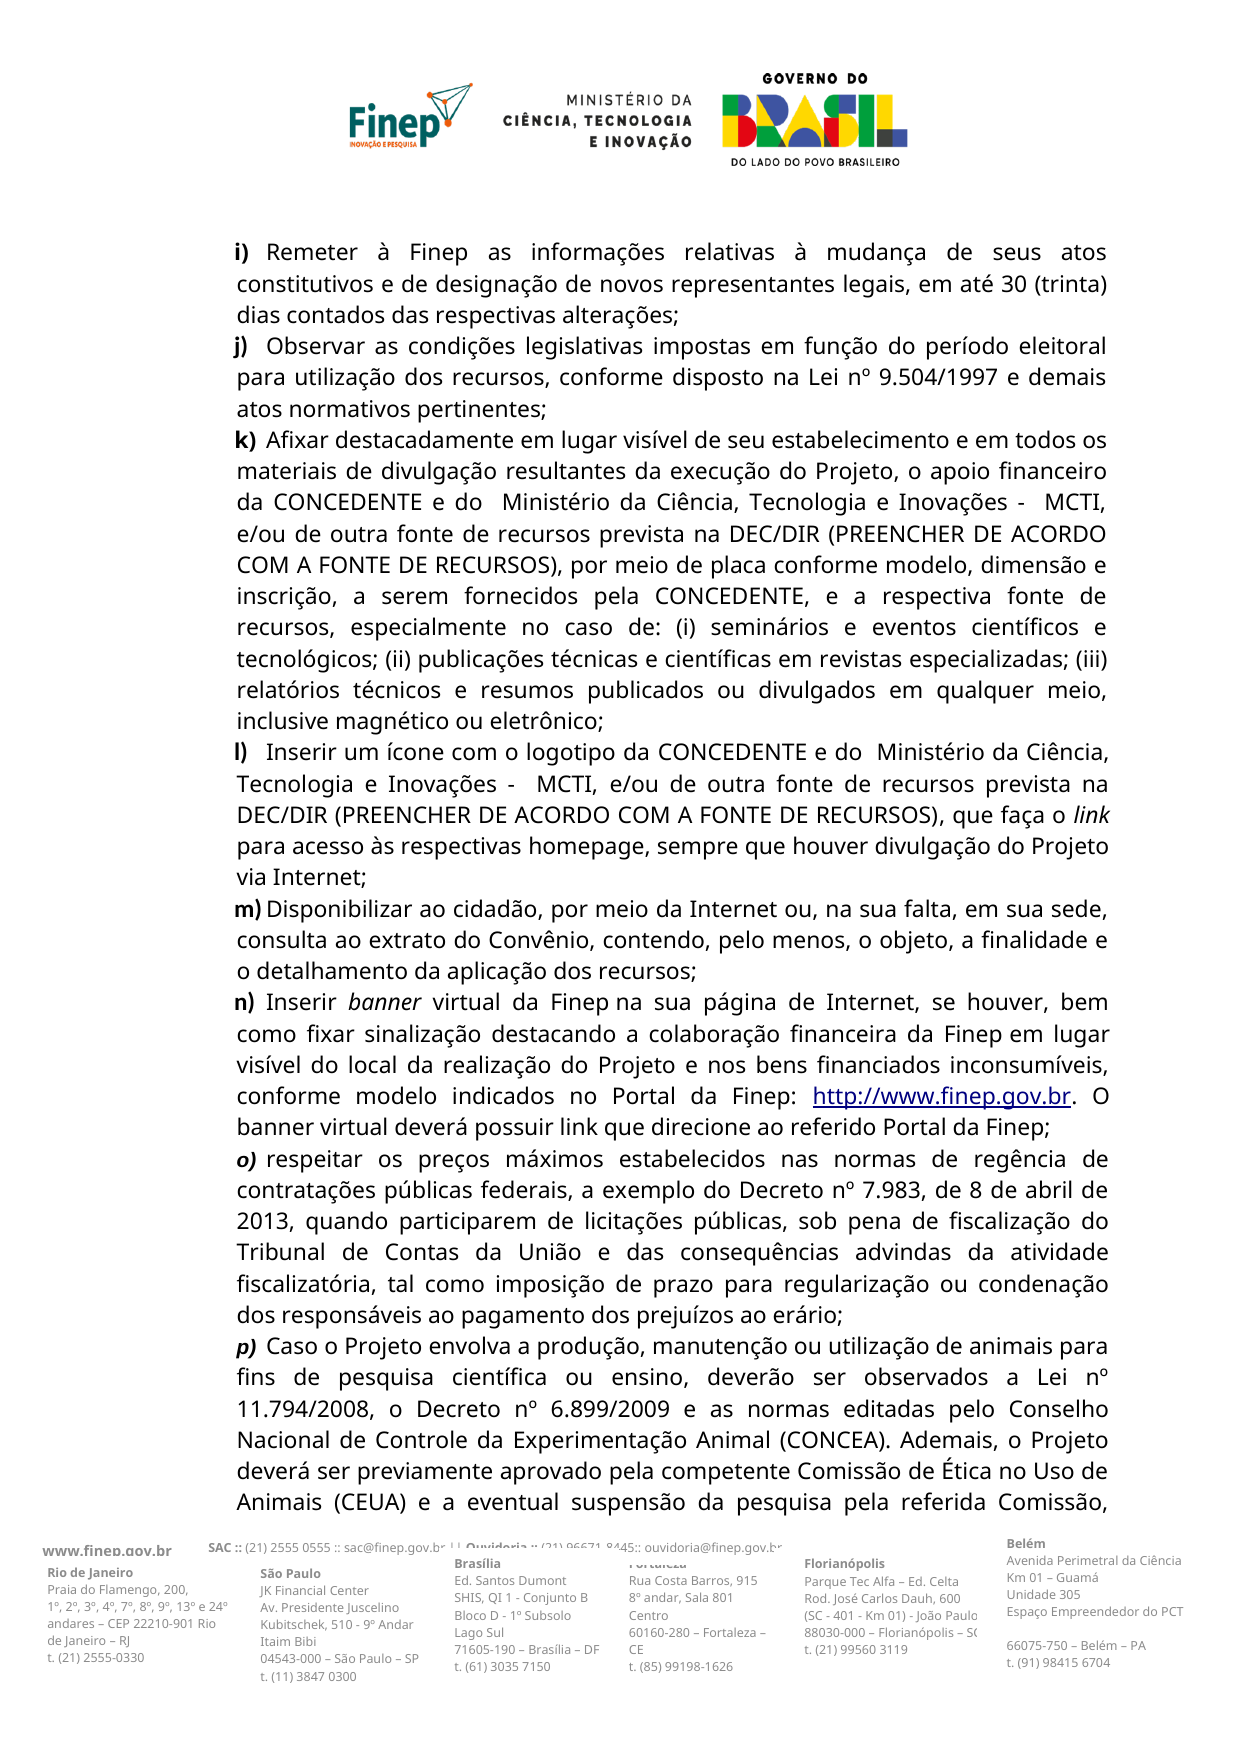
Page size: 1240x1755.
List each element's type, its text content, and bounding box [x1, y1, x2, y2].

list Disponibilizar ao cidadão, por meio da Internet ou, na sua falta, em sua sede, consulta ao extrato do Convênio, contendo, pelo menos, o objeto, a finalidade e o detalhamento da aplicação dos recursos; [234, 892, 1110, 986]
list Remeter à Finep as informações relativas à mudança de seus atos constitutivos e de designação de novos representantes legais, em até 30 (trinta) dias contados das respectivas alterações; [234, 236, 1108, 330]
list Caso o Projeto envolva a produção, manutenção ou utilização de animais para fins de pesquisa científica ou ensino, deverão ser observados a Lei nº 11.794/2008, o Decreto nº 6.899/2009 e as normas editadas pelo Conselho Nacional de Controle da Experimentação Animal (CONCEA). Ademais, o Projeto deverá ser previamente aprovado pela competente Comissão de Ética no Uso de Animais (CEUA) e a eventual suspensão da pesquisa pela referida Comissão, [236, 1330, 1110, 1517]
list Afixar destacadamente em lugar visível de seu estabelecimento e em todos os materiais de divulgação resultantes da execução do Projeto, o apoio financeiro da CONCEDENTE e do Ministério da Ciência, Tecnologia e Inovações - MCTI, e/ou de outra fonte de recursos prevista na DEC/DIR (PREENCHER DE ACORDO COM A FONTE DE RECURSOS), por meio de placa conforme modelo, dimensão e inscrição, a serem fornecidos pela CONCEDENTE, e a respectiva fonte de recursos, especialmente no caso de: (i) seminários e eventos científicos e tecnológicos; (ii) publicações técnicas e científicas em revistas especializadas; (iii) relatórios técnicos e resumos publicados ou divulgados em qualquer meio, inclusive magnético ou eletrônico; [234, 424, 1108, 736]
list Inserir banner virtual da Finep na sua página de Internet, se houver, bem como fixar sinalização destacando a colaboração financeira da Finep em lugar visível do local da realização do Projeto e nos bens financiados inconsumíveis, conforme modelo indicados no Portal da Finep: http://www.finep.gov.br. O banner virtual deverá possuir link que direcione ao referido Portal da Finep; [234, 986, 1110, 1142]
list Inserir um ícone com o logotipo da CONCEDENTE e do Ministério da Ciência, Tecnologia e Inovações - MCTI, e/ou de outra fonte de recursos prevista na DEC/DIR (PREENCHER DE ACORDO COM A FONTE DE RECURSOS), que faça o link para acesso às respectivas homepage, sempre que houver divulgação do Projeto via Internet; [234, 736, 1110, 892]
list Observar as condições legislativas impostas em função do período eleitoral para utilização dos recursos, conforme disposto na Lei nº 9.504/1997 e demais atos normativos pertinentes; [234, 330, 1108, 424]
list respeitar os preços máximos estabelecidos nas normas de regência de contratações públicas federais, a exemplo do Decreto nº 7.983, de 8 de abril de 2013, quando participarem de licitações públicas, sob pena de fiscalização do Tribunal de Contas da União e das consequências advindas da atividade fiscalizatória, tal como imposição de prazo para regularização ou condenação dos responsáveis ao pagamento dos prejuízos ao erário; [236, 1142, 1110, 1330]
